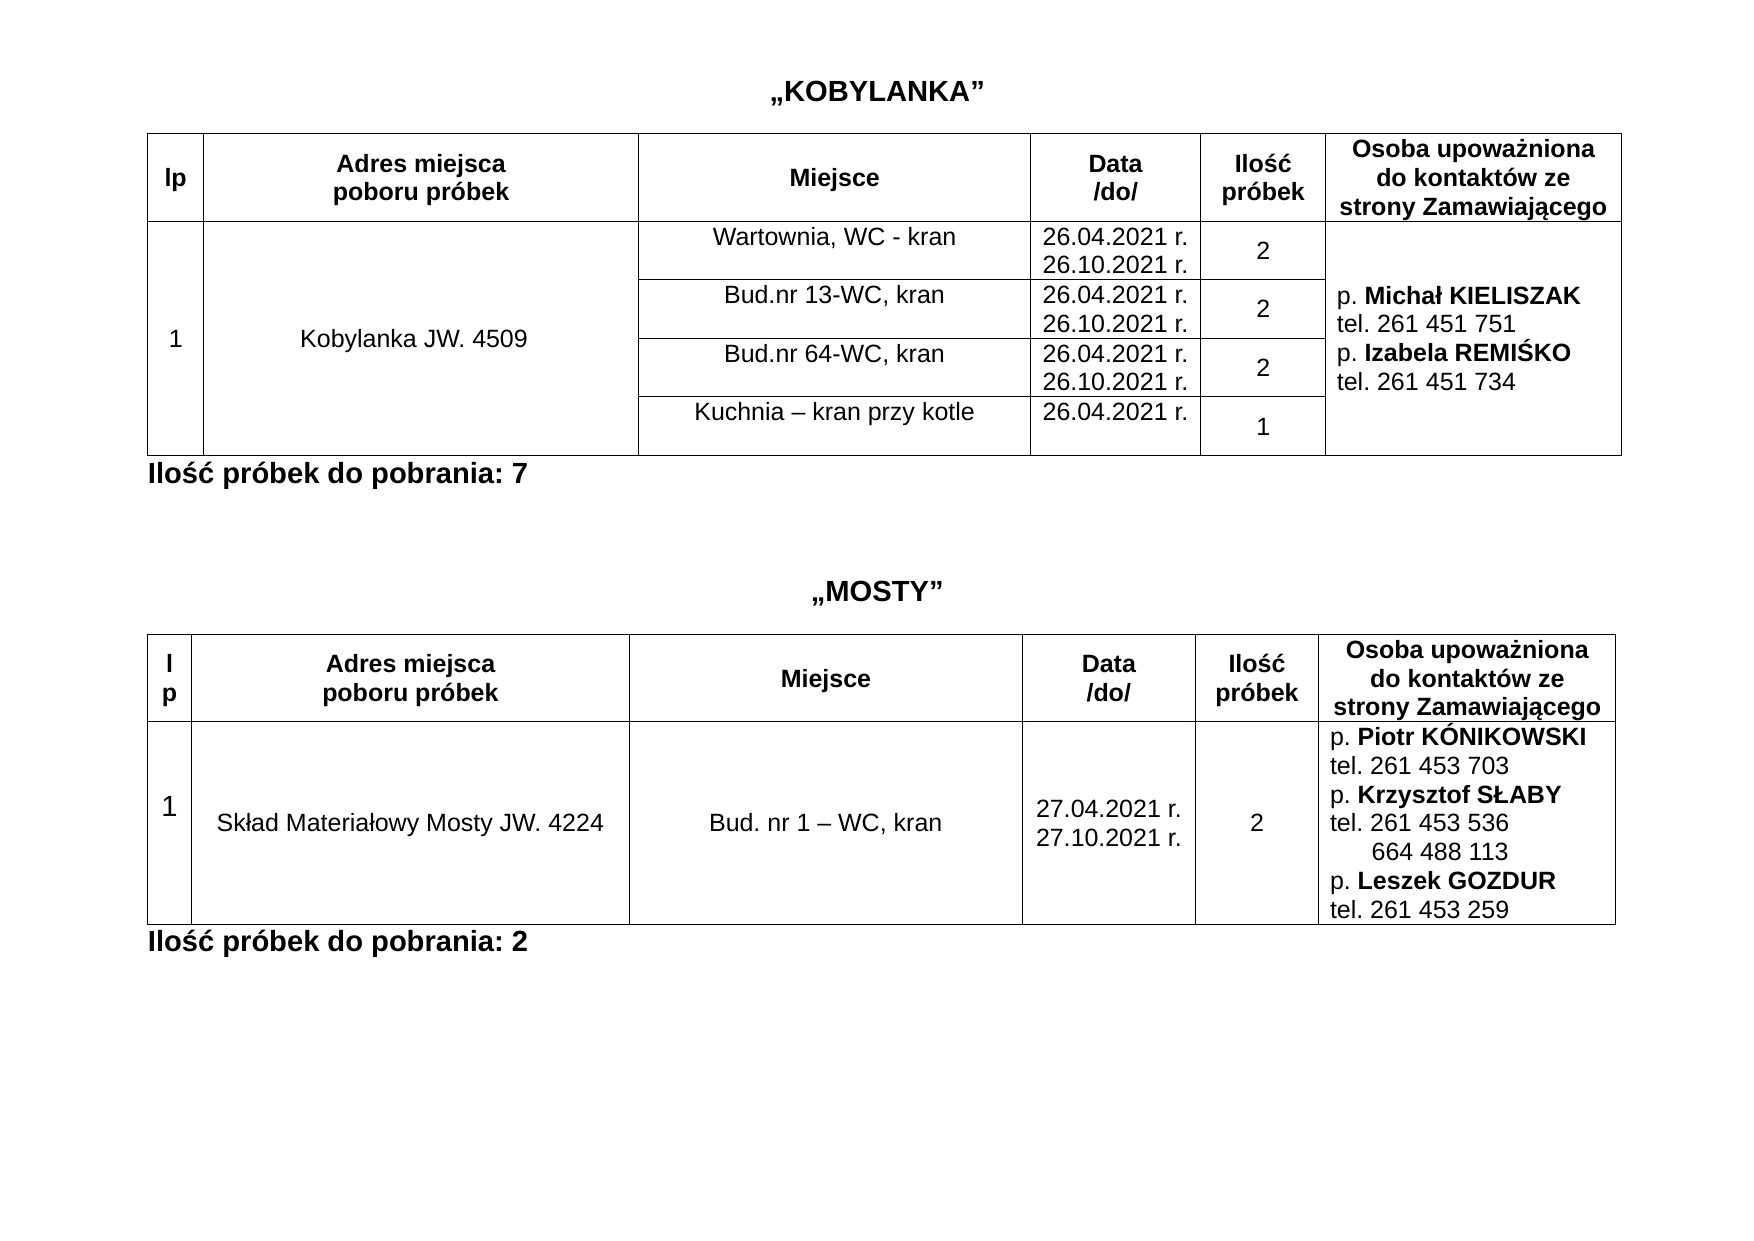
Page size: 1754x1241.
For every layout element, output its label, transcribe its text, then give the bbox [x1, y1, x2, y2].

table_header Miejsce [630, 635, 1022, 721]
table_header Osoba upoważniona do kontaktów ze strony Zamawiającego [1326, 134, 1621, 221]
table_cell 2 [1201, 280, 1325, 338]
table_cell 27.04.2021 r. 27.10.2021 r. [1023, 722, 1195, 923]
table_cell Skład Materiałowy Mosty JW. 4224 [192, 722, 629, 923]
table_header Ilość próbek [1196, 635, 1318, 721]
table_cell 1 [1201, 397, 1325, 455]
table_cell p. Michał KIELISZAK tel. 261 451 751 p. Izabela REMIŚKO tel. 261 451 734 [1326, 222, 1621, 455]
table_cell 2 [1201, 222, 1325, 279]
table_header lp [148, 134, 203, 221]
table_header Data /do/ [1031, 134, 1200, 221]
table_header lp [148, 635, 191, 721]
table_header Ilość próbek [1201, 134, 1325, 221]
table_cell Bud.nr 13-WC, kran [639, 280, 1030, 338]
text Ilość próbek do pobrania: 2 [148, 925, 1606, 958]
table_cell Kobylanka JW. 4509 [204, 222, 638, 455]
text „KOBYLANKA” [148, 74, 1606, 107]
table_header Osoba upoważniona do kontaktów ze strony Zamawiającego [1319, 635, 1615, 721]
table_header Data /do/ [1023, 635, 1195, 721]
table_header Miejsce [639, 134, 1030, 221]
table_cell 2 [1201, 339, 1325, 396]
table_cell 2 [1196, 722, 1318, 923]
table_cell Wartownia, WC - kran [639, 222, 1030, 279]
table_cell Bud. nr 1 – WC, kran [630, 722, 1022, 923]
table_cell 26.04.2021 r. [1031, 397, 1200, 455]
table_cell 26.04.2021 r. 26.10.2021 r. [1031, 339, 1200, 396]
table_header Adres miejsca poboru próbek [204, 134, 638, 221]
table_cell 1 [148, 222, 203, 455]
table_header Adres miejsca poboru próbek [192, 635, 629, 721]
table_cell Kuchnia – kran przy kotle [639, 397, 1030, 455]
table_cell 26.04.2021 r. 26.10.2021 r. [1031, 222, 1200, 279]
text „MOSTY” [148, 574, 1606, 608]
table_cell 26.04.2021 r. 26.10.2021 r. [1031, 280, 1200, 338]
table_cell Bud.nr 64-WC, kran [639, 339, 1030, 396]
table_cell p. Piotr KÓNIKOWSKI tel. 261 453 703 p. Krzysztof SŁABY tel. 261 453 536 664 488 113 p. Leszek GOZDUR tel. 261 453 259 [1319, 722, 1615, 923]
text Ilość próbek do pobrania: 7 [148, 456, 1606, 489]
table_cell 1 [148, 722, 191, 923]
